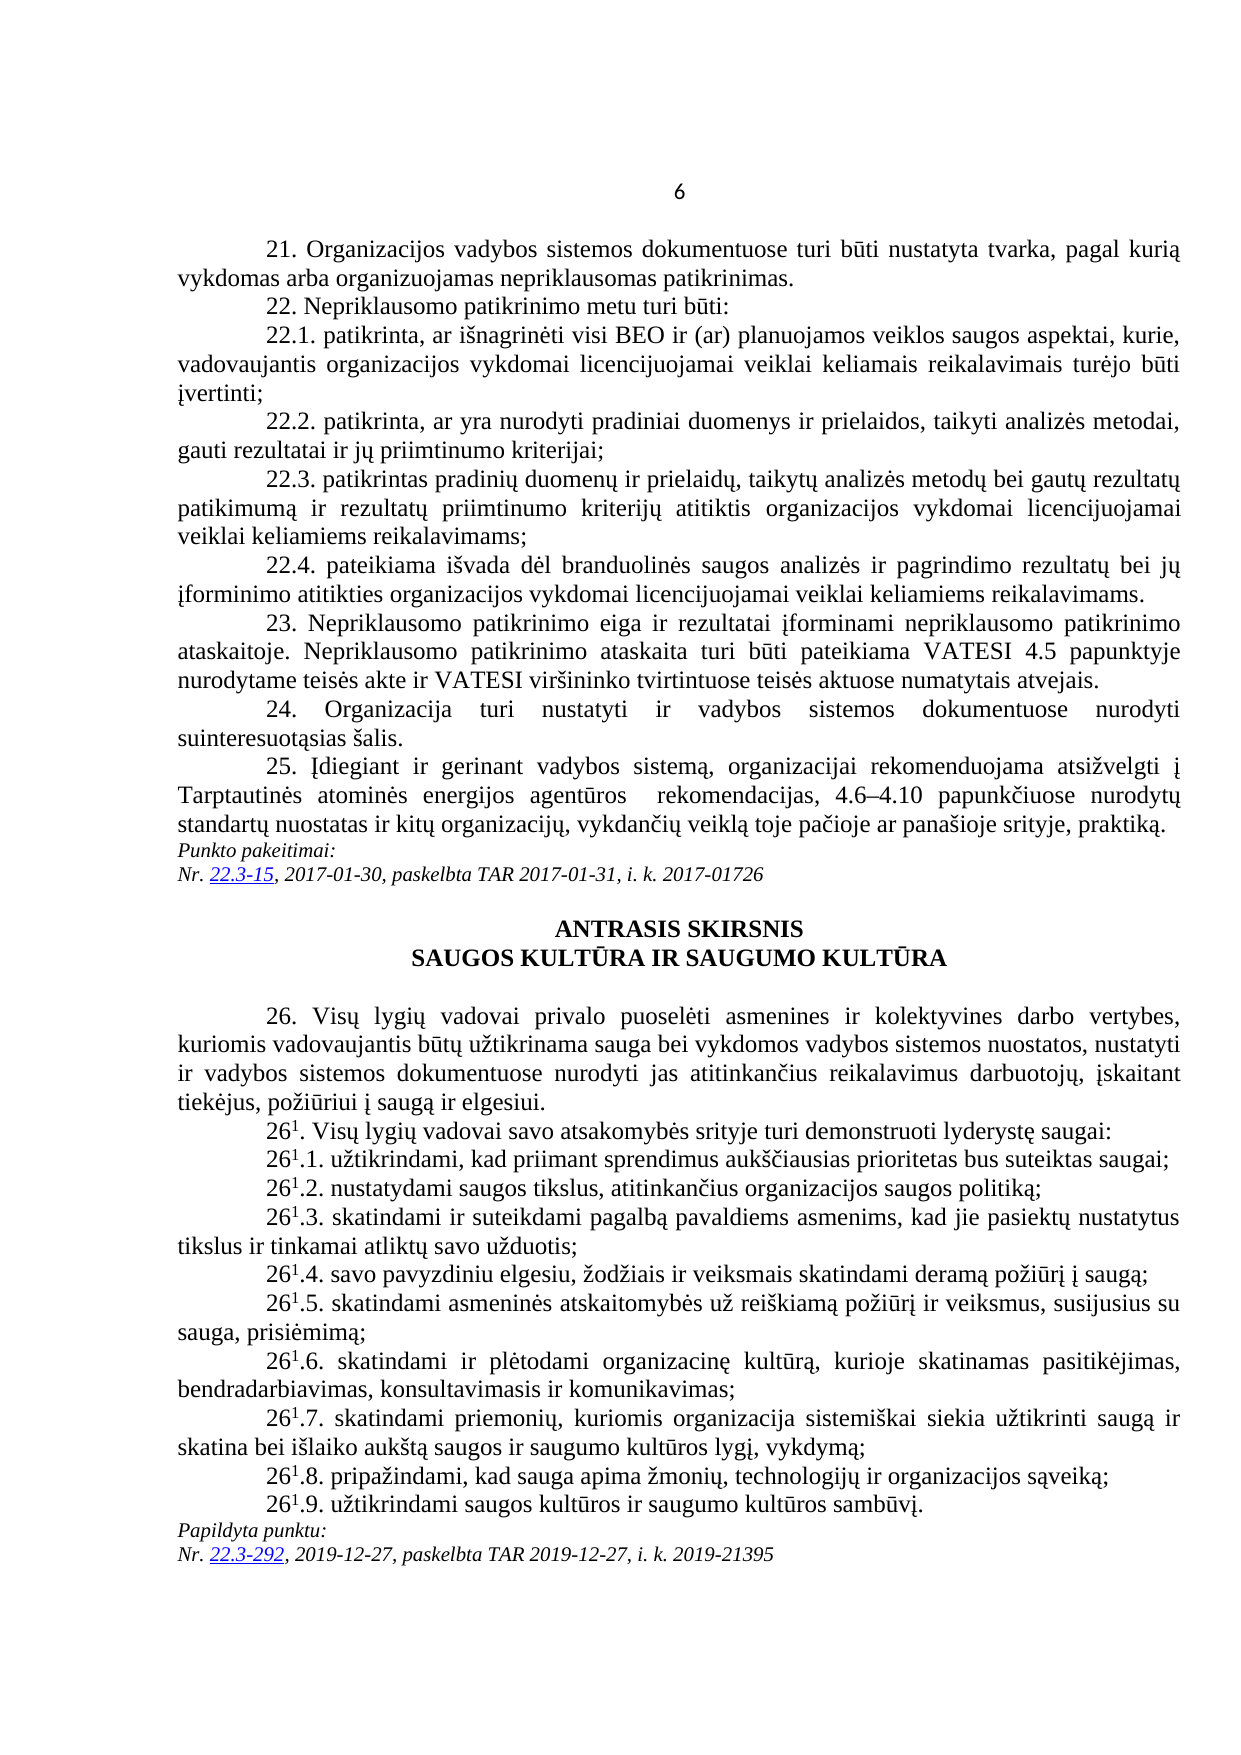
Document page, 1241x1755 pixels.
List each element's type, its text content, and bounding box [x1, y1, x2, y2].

text 22.3. patikrintas pradinių duomenų ir prielaidų, taikytų analizės metodų bei gautų rezultatų patikimumą ir rezultatų priimtinumo kriterijų atitiktis organizacijos vykdomai licencijuojamai veiklai keliamiems reikalavimams; [177, 464, 1181, 550]
text 22.4. pateikiama išvada dėl branduolinės saugos analizės ir pagrindimo rezultatų bei jų įforminimo atitikties organizacijos vykdomai licencijuojamai veiklai keliamiems reikalavimams. [177, 550, 1181, 608]
text 23. Nepriklausomo patikrinimo eiga ir rezultatai įforminami nepriklausomo patikrinimo ataskaitoje. Nepriklausomo patikrinimo ataskaita turi būti pateikiama VATESI 4.5 papunktyje nurodytame teisės akte ir VATESI viršininko tvirtintuose teisės aktuose numatytais atvejais. [177, 608, 1181, 694]
text 22.1. patikrinta, ar išnagrinėti visi BEO ir (ar) planuojamos veiklos saugos aspektai, kurie, vadovaujantis organizacijos vykdomai licencijuojamai veiklai keliamais reikalavimais turėjo būti įvertinti; [177, 320, 1181, 406]
text 24. Organizacija turi nustatyti ir vadybos sistemos dokumentuose nurodyti suinteresuotąsias šalis. [177, 694, 1181, 751]
text 261.3. skatindami ir suteikdami pagalbą pavaldiems asmenims, kad jie pasiektų nustatytus tikslus ir tinkamai atliktų savo užduotis; [177, 1202, 1181, 1259]
text 22. Nepriklausomo patikrinimo metu turi būti: [177, 291, 1181, 320]
text ANTRASIS SKIRSNIS [177, 914, 1181, 943]
text Papildyta punktu: [177, 1518, 1181, 1542]
text 261.5. skatindami asmeninės atskaitomybės už reiškiamą požiūrį ir veiksmus, susijusius su sauga, prisiėmimą; [177, 1288, 1181, 1346]
text 261.8. pripažindami, kad sauga apima žmonių, technologijų ir organizacijos sąveiką; [177, 1461, 1181, 1489]
text Nr. 22.3-15, 2017-01-30, paskelbta TAR 2017-01-31, i. k. 2017-01726 [177, 862, 1181, 886]
text Punkto pakeitimai: [177, 838, 1181, 862]
text 22.2. patikrinta, ar yra nurodyti pradiniai duomenys ir prielaidos, taikyti analizės metodai, gauti rezultatai ir jų priimtinumo kriterijai; [177, 406, 1181, 464]
text 261.7. skatindami priemonių, kuriomis organizacija sistemiškai siekia užtikrinti saugą ir skatina bei išlaiko aukštą saugos ir saugumo kultūros lygį, vykdymą; [177, 1403, 1181, 1461]
text 261. Visų lygių vadovai savo atsakomybės srityje turi demonstruoti lyderystę saugai: [177, 1116, 1181, 1144]
text 25. Įdiegiant ir gerinant vadybos sistemą, organizacijai rekomenduojama atsižvelgti į Tarptautinės atominės energijos agentūros rekomendacijas, 4.6–4.10 papunkčiuose nurodytų standartų nuostatas ir kitų organizacijų, vykdančių veiklą toje pačioje ar panašioje srityje, praktiką. [177, 751, 1181, 838]
text SAUGOS KULTŪRA IR SAUGUMO KULTŪRA [177, 943, 1181, 972]
text 261.1. užtikrindami, kad priimant sprendimus aukščiausias prioritetas bus suteiktas saugai; [177, 1144, 1181, 1173]
text 26. Visų lygių vadovai privalo puoselėti asmenines ir kolektyvines darbo vertybes, kuriomis vadovaujantis būtų užtikrinama sauga bei vykdomos vadybos sistemos nuostatos, nustatyti ir vadybos sistemos dokumentuose nurodyti jas atitinkančius reikalavimus darbuotojų, įskaitant tiekėjus, požiūriui į saugą ir elgesiui. [177, 1001, 1181, 1116]
text 261.2. nustatydami saugos tikslus, atitinkančius organizacijos saugos politiką; [177, 1173, 1181, 1202]
text Nr. 22.3-292, 2019-12-27, paskelbta TAR 2019-12-27, i. k. 2019-21395 [177, 1542, 1181, 1566]
text 21. Organizacijos vadybos sistemos dokumentuose turi būti nustatyta tvarka, pagal kurią vykdomas arba organizuojamas nepriklausomas patikrinimas. [177, 234, 1181, 291]
text 261.9. užtikrindami saugos kultūros ir saugumo kultūros sambūvį. [177, 1489, 1181, 1518]
text 261.6. skatindami ir plėtodami organizacinę kultūrą, kurioje skatinamas pasitikėjimas, bendradarbiavimas, konsultavimasis ir komunikavimas; [177, 1346, 1181, 1403]
text 261.4. savo pavyzdiniu elgesiu, žodžiais ir veiksmais skatindami deramą požiūrį į saugą; [177, 1259, 1181, 1288]
